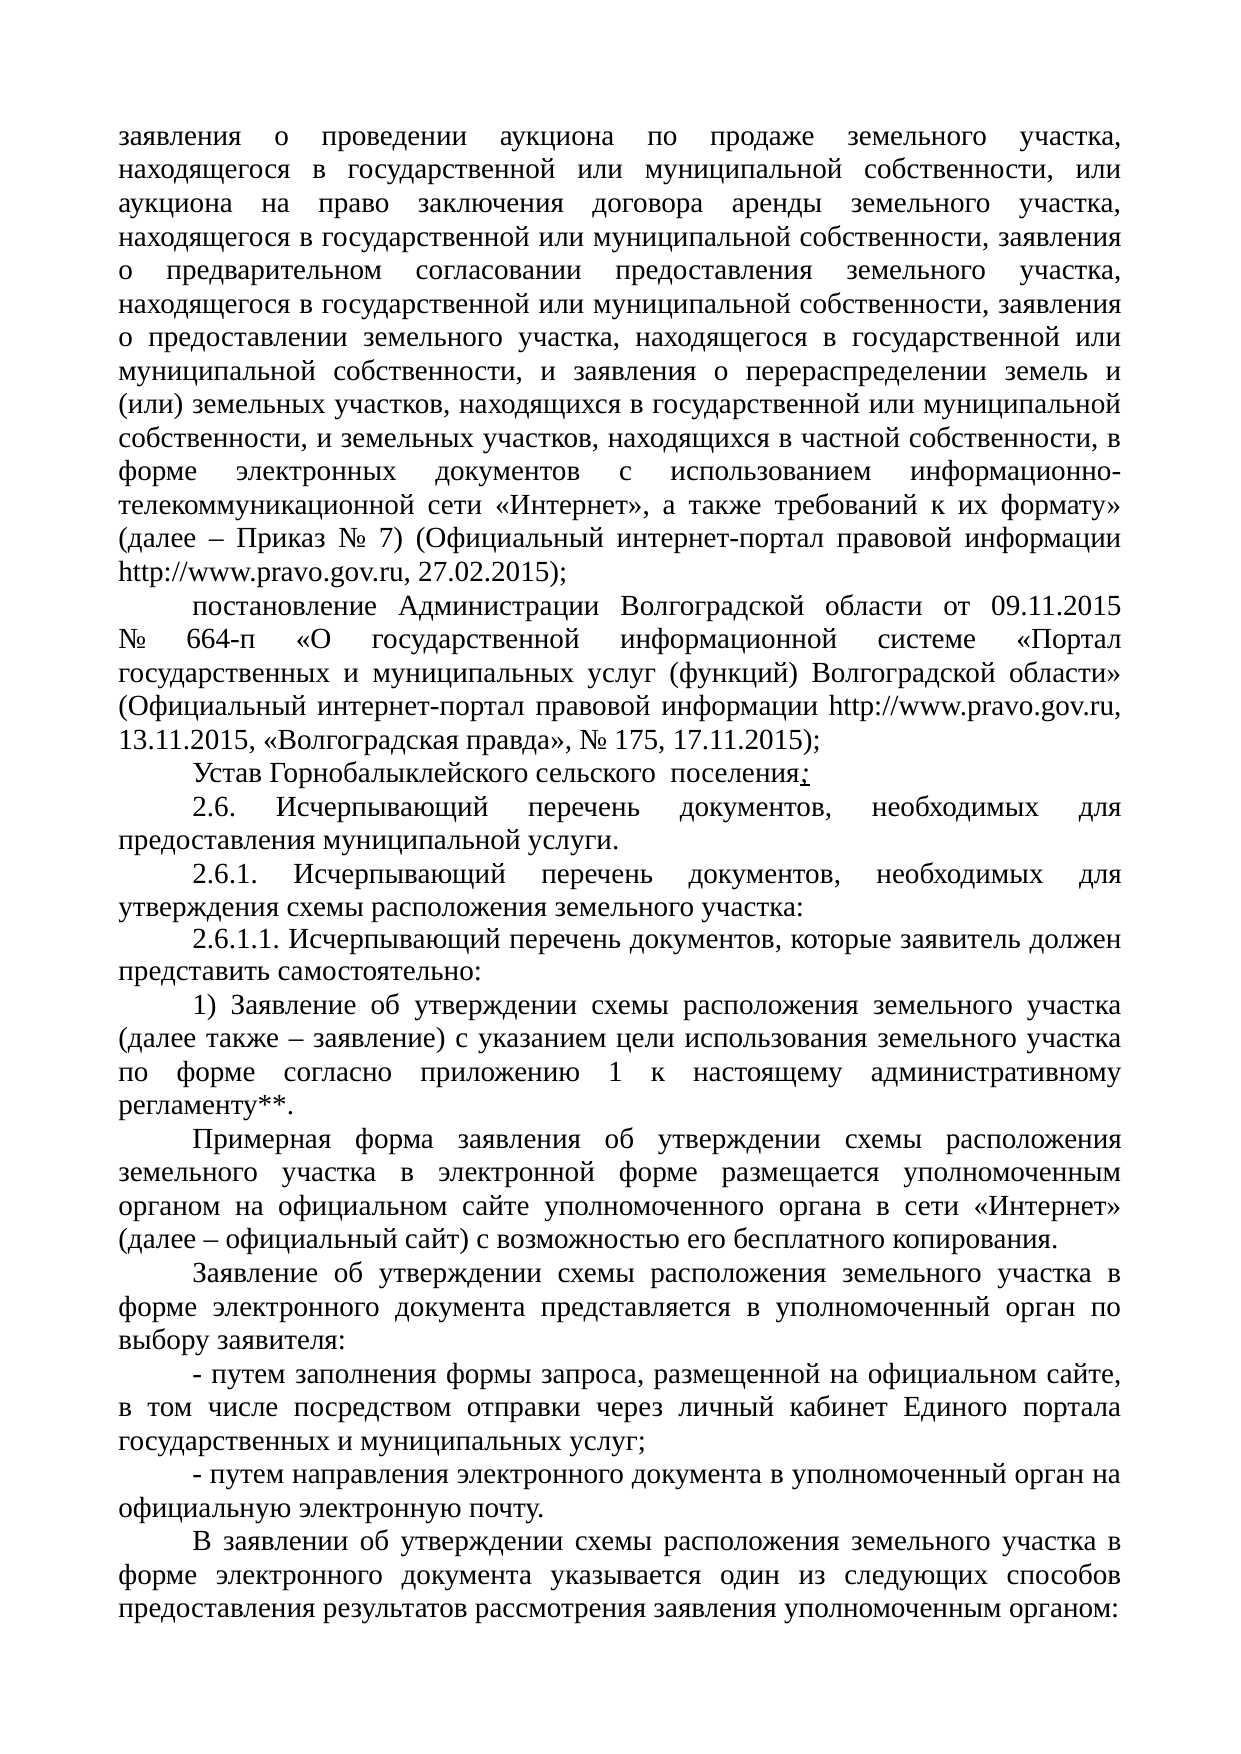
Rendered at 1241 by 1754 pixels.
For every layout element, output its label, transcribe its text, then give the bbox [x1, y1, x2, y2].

text 1) Заявление об утверждении схемы расположения земельного участка (далее также – заявление) с указанием цели использования земельного участка по форме согласно приложению 1 к настоящему административному регламенту**. [118, 987, 1122, 1121]
text Заявление об утверждении схемы расположения земельного участка в форме электронного документа представляется в уполномоченный орган по выбору заявителя: [118, 1255, 1122, 1356]
text В заявлении об утверждении схемы расположения земельного участка в форме электронного документа указывается один из следующих способов предоставления результатов рассмотрения заявления уполномоченным органом: [118, 1523, 1122, 1624]
text Примерная форма заявления об утверждении схемы расположения земельного участка в электронной форме размещается уполномоченным органом на официальном сайте уполномоченного органа в сети «Интернет» (далее – официальный сайт) с возможностью его бесплатного копирования. [118, 1121, 1122, 1255]
text Устав Горнобалыклейского сельского поселения; [118, 755, 1122, 789]
text - путем заполнения формы запроса, размещенной на официальном сайте, в том числе посредством отправки через личный кабинет Единого портала государственных и муниципальных услуг; [118, 1356, 1122, 1456]
text 2.6.1. Исчерпывающий перечень документов, необходимых для утверждения схемы расположения земельного участка: [118, 856, 1122, 923]
text 2.6.1.1. Исчерпывающий перечень документов, которые заявитель должен представить самостоятельно: [118, 923, 1122, 987]
text заявления о проведении аукциона по продаже земельного участка, находящегося в государственной или муниципальной собственности, или аукциона на право заключения договора аренды земельного участка, находящегося в государственной или муниципальной собственности, заявления о предварительном согласовании предоставления земельного участка, находящегося в государственной или муниципальной собственности, заявления о предоставлении земельного участка, находящегося в государственной или муниципальной собственности, и заявления о перераспределении земель и (или) земельных участков, находящихся в государственной или муниципальной собственности, и земельных участков, находящихся в частной собственности, в форме электронных документов с использованием информационно-телекоммуникационной сети «Интернет», а также требований к их формату» (далее – Приказ № 7) (Официальный интернет-портал правовой информации http://www.pravo.gov.ru, 27.02.2015); [118, 118, 1122, 588]
text 2.6. Исчерпывающий перечень документов, необходимых для предоставления муниципальной услуги. [118, 789, 1122, 856]
text - путем направления электронного документа в уполномоченный орган на официальную электронную почту. [118, 1456, 1122, 1523]
text постановление Администрации Волгоградской области от 09.11.2015 № 664-п «О государственной информационной системе «Портал государственных и муниципальных услуг (функций) Волгоградской области» (Официальный интернет-портал правовой информации http://www.pravo.gov.ru, 13.11.2015, «Волгоградская правда», № 175, 17.11.2015); [118, 588, 1122, 755]
